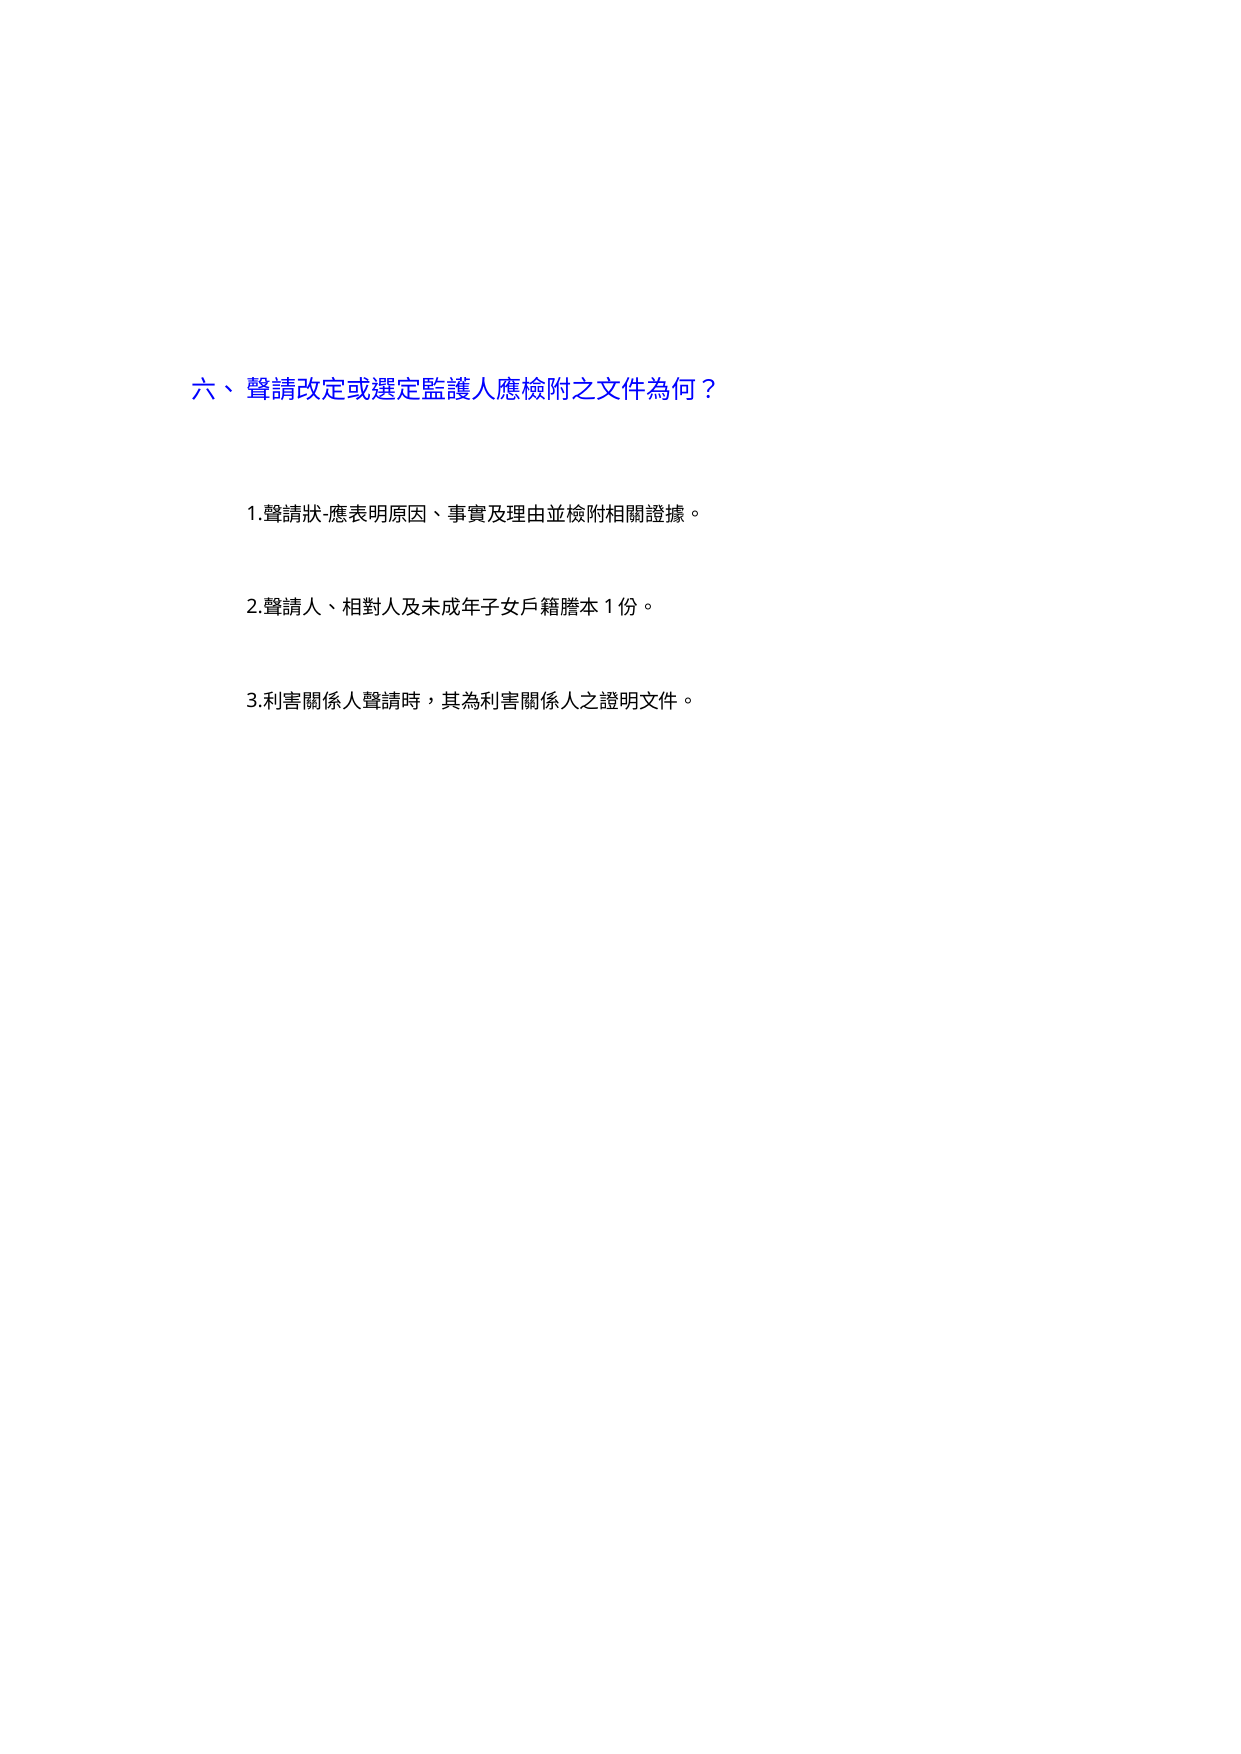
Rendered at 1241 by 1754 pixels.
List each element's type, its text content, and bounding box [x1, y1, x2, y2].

table_cell [244, 158, 982, 310]
table_cell 六、 [188, 310, 244, 435]
table_cell [188, 158, 244, 310]
table_cell [188, 435, 244, 748]
table_cell 聲請改定或選定監護人應檢附之文件為何？ [244, 310, 982, 435]
table_cell 1.聲請狀-應表明原因、事實及理由並檢附相關證據。 2.聲請人、相對人及未成年子女戶籍謄本1份。 3.利害關係人聲請時，其為利害關係人之證明文件。 [244, 435, 982, 748]
